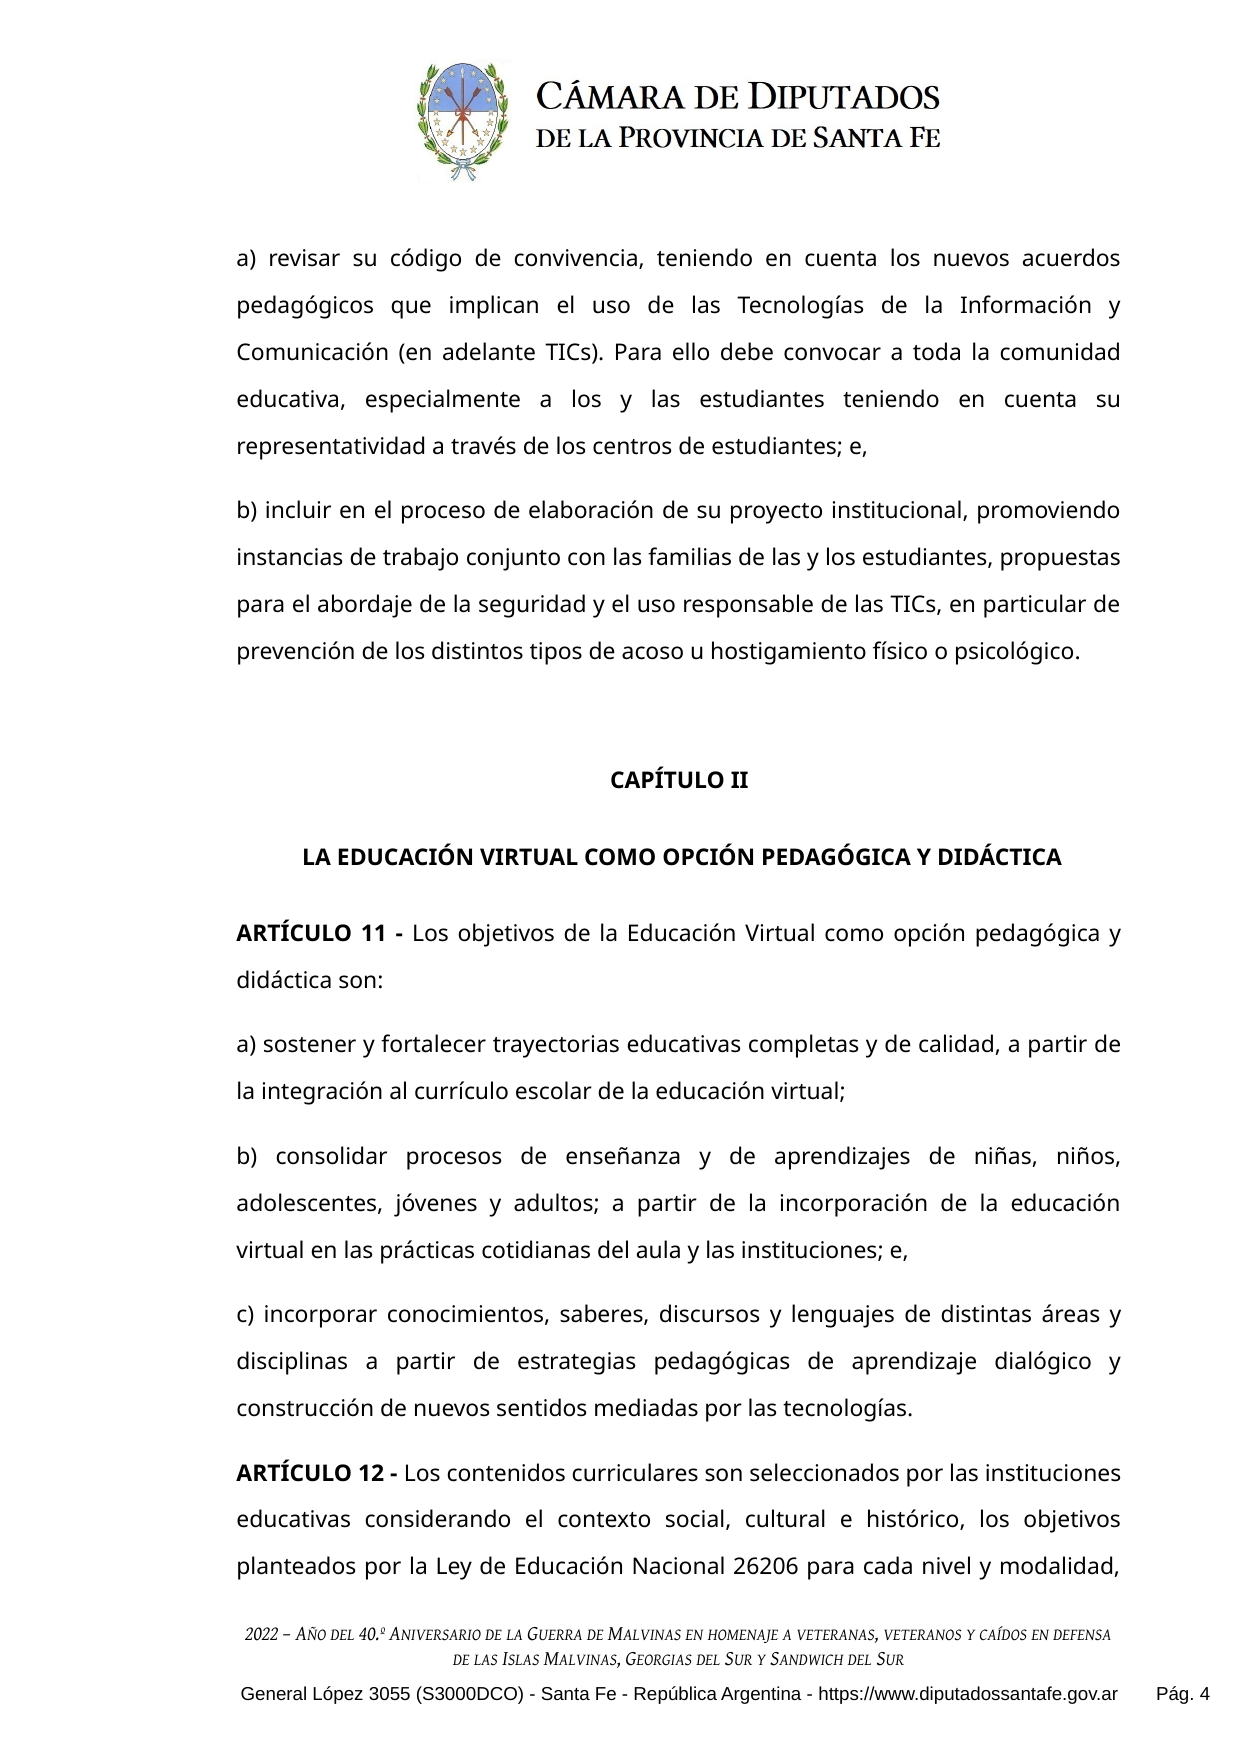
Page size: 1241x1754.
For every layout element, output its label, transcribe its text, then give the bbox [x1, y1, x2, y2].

text ARTÍCULO 12 - Los contenidos curriculares son seleccionados por las instituciones educativas considerando el contexto social, cultural e histórico, los objetivos planteados por la Ley de Educación Nacional 26206 para cada nivel y modalidad, [236, 1457, 1122, 1582]
picture [413, 59, 945, 183]
text a) sostener y fortalecer trayectorias educativas completas y de calidad, a partir de la integración al currículo escolar de la educación virtual; [236, 1028, 1122, 1107]
text a) revisar su código de convivencia, teniendo en cuenta los nuevos acuerdos pedagógicos que implican el uso de las Tecnologías de la Información y Comunicación (en adelante TICs). Para ello debe convocar a toda la comunidad educativa, especialmente a los y las estudiantes teniendo en cuenta su representatividad a través de los centros de estudiantes; e, [236, 242, 1122, 461]
text CAPÍTULO II [236, 764, 1122, 795]
text b) consolidar procesos de enseñanza y de aprendizajes de niñas, niños, adolescentes, jóvenes y adultos; a partir de la incorporación de la educación virtual en las prácticas cotidianas del aula y las instituciones; e, [236, 1140, 1122, 1265]
text c) incorporar conocimientos, saberes, discursos y lenguajes de distintas áreas y disciplinas a partir de estrategias pedagógicas de aprendizaje dialógico y construcción de nuevos sentidos mediadas por las tecnologías. [236, 1298, 1122, 1423]
text b) incluir en el proceso de elaboración de su proyecto institucional, promoviendo instancias de trabajo conjunto con las familias de las y los estudiantes, propuestas para el abordaje de la seguridad y el uso responsable de las TICs, en particular de prevención de los distintos tipos de acoso u hostigamiento físico o psicológico. [236, 494, 1122, 666]
text ARTÍCULO 11 - Los objetivos de la Educación Virtual como opción pedagógica y didáctica son: [236, 917, 1122, 995]
text LA EDUCACIÓN VIRTUAL COMO OPCIÓN PEDAGÓGICA Y DIDÁCTICA [236, 841, 1122, 872]
